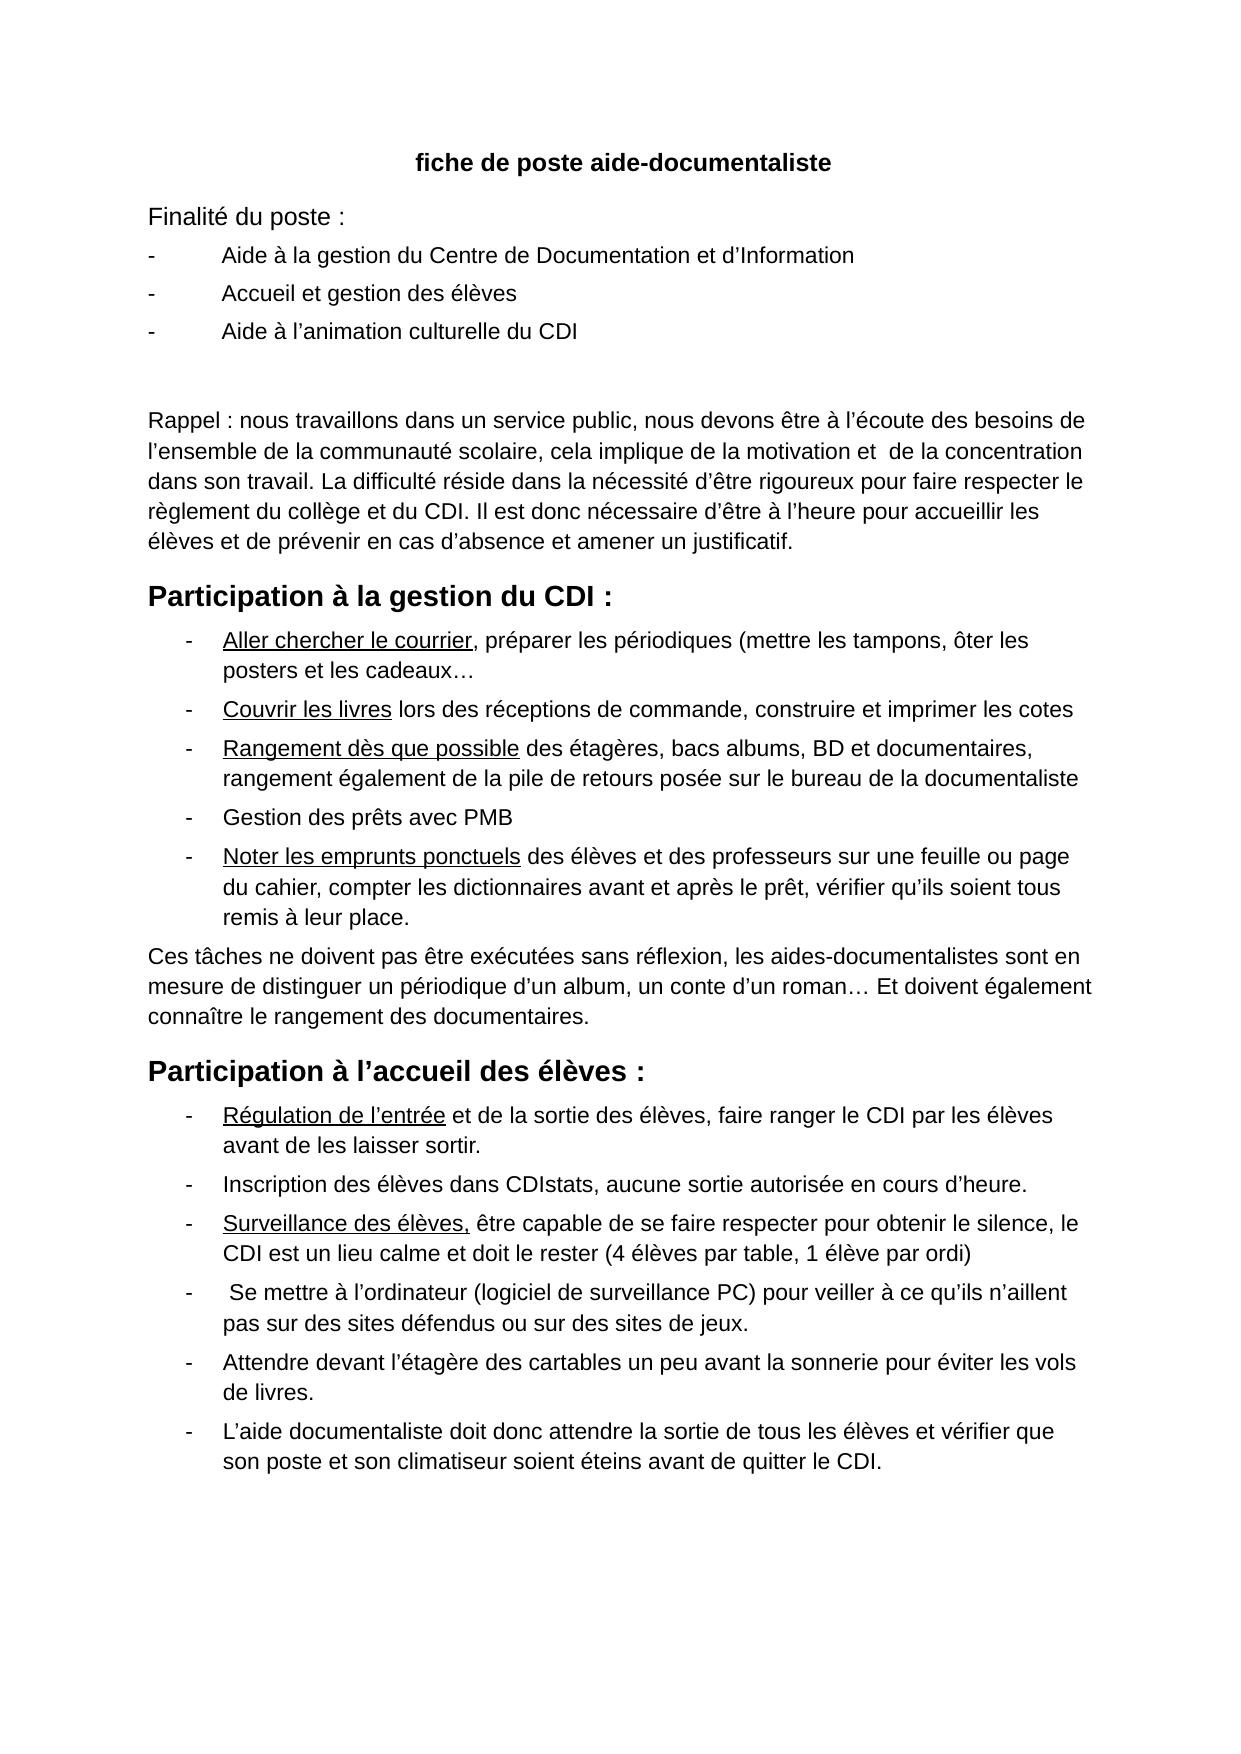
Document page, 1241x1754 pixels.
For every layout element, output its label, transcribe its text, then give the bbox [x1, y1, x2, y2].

list L’aide documentaliste doit donc attendre la sortie de tous les élèves et vérifier que son poste et son climatiseur soient éteins avant de quitter le CDI. [185, 1418, 1093, 1474]
list Couvrir les livres lors des réceptions de commande, construire et imprimer les cotes [185, 696, 1093, 722]
text Participation à l’accueil des élèves : [148, 1054, 1093, 1088]
list Rangement dès que possible des étagères, bacs albums, BD et documentaires, rangement également de la pile de retours posée sur le bureau de la documentaliste [185, 735, 1093, 792]
text fiche de poste aide-documentaliste [148, 148, 1093, 176]
list Aide à la gestion du Centre de Documentation et d’Information [148, 242, 1093, 268]
list Aller chercher le courrier, préparer les périodiques (mettre les tampons, ôter les posters et les cadeaux… [185, 627, 1093, 683]
list Attendre devant l’étagère des cartables un peu avant la sonnerie pour éviter les vols de livres. [185, 1348, 1093, 1405]
text Finalité du poste : [148, 201, 1093, 230]
list Surveillance des élèves, être capable de se faire respecter pour obtenir le silence, le CDI est un lieu calme et doit le rester (4 élèves par table, 1 élève par ordi) [185, 1210, 1093, 1267]
list Gestion des prêts avec PMB [185, 804, 1093, 831]
list Noter les emprunts ponctuels des élèves et des professeurs sur une feuille ou page du cahier, compter les dictionnaires avant et après le prêt, vérifier qu’ils soient tous remis à leur place. [185, 843, 1093, 930]
list Inscription des élèves dans CDIstats, aucune sortie autorisée en cours d’heure. [185, 1171, 1093, 1197]
list Accueil et gestion des élèves [148, 280, 1093, 306]
text Ces tâches ne doivent pas être exécutées sans réflexion, les aides-documentalistes sont en mesure de distinguer un périodique d’un album, un conte d’un roman… Et doivent également connaître le rangement des documentaires. [148, 943, 1093, 1029]
list Se mettre à l’ordinateur (logiciel de surveillance PC) pour veiller à ce qu’ils n’aillent pas sur des sites défendus ou sur des sites de jeux. [185, 1279, 1093, 1336]
list Régulation de l’entrée et de la sortie des élèves, faire ranger le CDI par les élèves avant de les laisser sortir. [185, 1102, 1093, 1158]
list Aide à l’animation culturelle du CDI [148, 318, 1093, 344]
text Rappel : nous travaillons dans un service public, nous devons être à l’écoute des besoins de l’ensemble de la communauté scolaire, cela implique de la motivation et de la concentration dans son travail. La difficulté réside dans la nécessité d’être rigoureux pour faire respecter le règlement du collège et du CDI. Il est donc nécessaire d’être à l’heure pour accueillir les élèves et de prévenir en cas d’absence et amener un justificatif. [148, 407, 1093, 554]
text Participation à la gestion du CDI : [148, 579, 1093, 613]
